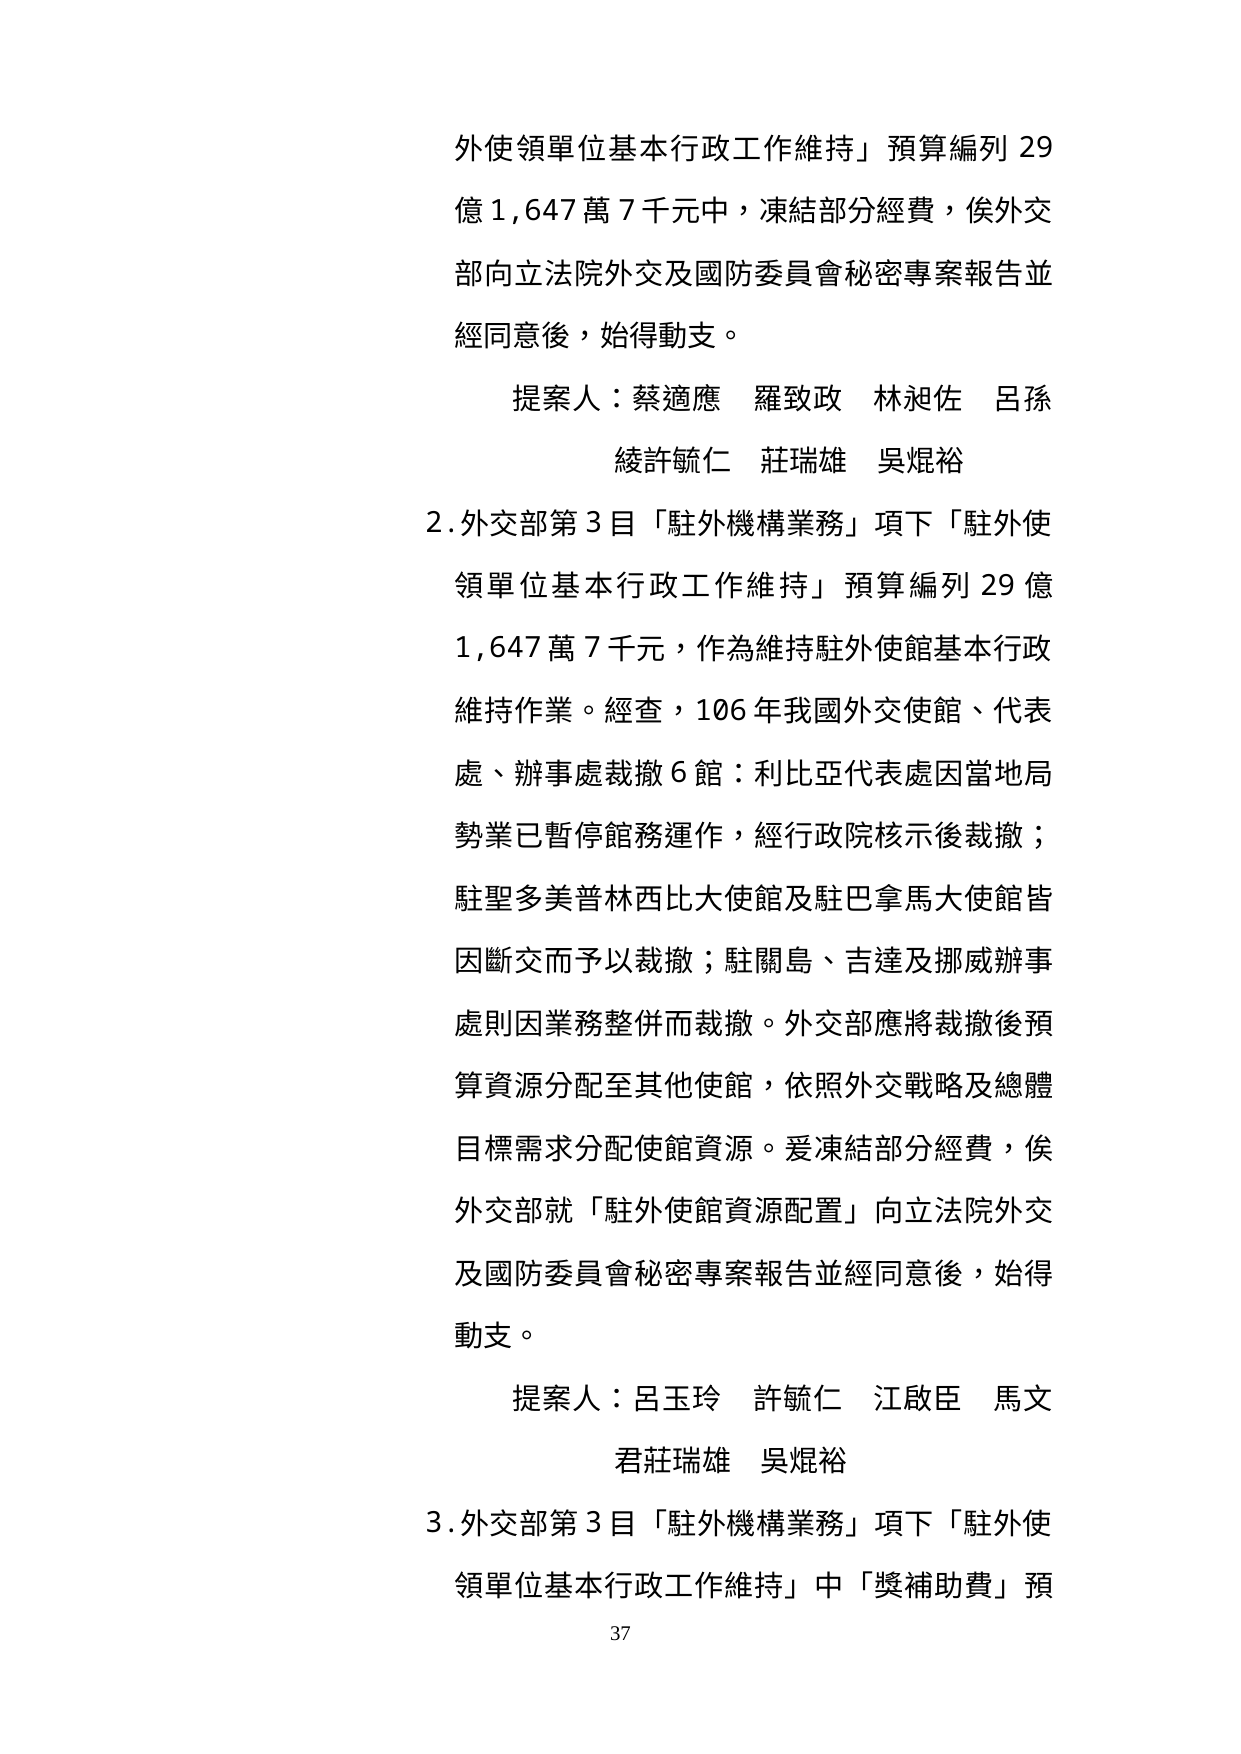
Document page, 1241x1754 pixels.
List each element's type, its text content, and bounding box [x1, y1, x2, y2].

text 提案人：蔡適應 羅致政 林昶佐 呂孫綾許毓仁 莊瑞雄 吳焜裕 [512, 355, 1053, 480]
text 3.外交部第3目「駐外機構業務」項下「駐外使領單位基本行政工作維持」中「獎補助費」預算編列6,465萬8千元，其中補助駐地媒體、智庫、學者、僑團等辦理各項活動經費編列6,213萬元，然補助僑團之工作已有僑務委員會編列預算處理，是否重複編列，應予說明，爰凍結部分經費，俟外交部向立法院外交及國防委員會秘密專案報告並經同意後，始得動支。 [425, 1480, 1053, 1605]
text 2.外交部第3目「駐外機構業務」項下「駐外使領單位基本行政工作維持」預算編列29億1,647萬7千元，作為維持駐外使館基本行政維持作業。經查，106年我國外交使館、代表處、辦事處裁撤6館：利比亞代表處因當地局勢業已暫停館務運作，經行政院核示後裁撤；駐聖多美普林西比大使館及駐巴拿馬大使館皆因斷交而予以裁撤；駐關島、吉達及挪威辦事處則因業務整併而裁撤。外交部應將裁撤後預算資源分配至其他使館，依照外交戰略及總體目標需求分配使館資源。爰凍結部分經費，俟外交部就「駐外使館資源配置」向立法院外交及國防委員會秘密專案報告並經同意後，始得動支。 [425, 480, 1053, 1355]
text 外使領單位基本行政工作維持」預算編列29億1,647萬7千元中，凍結部分經費，俟外交部向立法院外交及國防委員會秘密專案報告並經同意後，始得動支。 [425, 105, 1053, 355]
text 提案人：呂玉玲 許毓仁 江啟臣 馬文君莊瑞雄 吳焜裕 [512, 1355, 1053, 1480]
